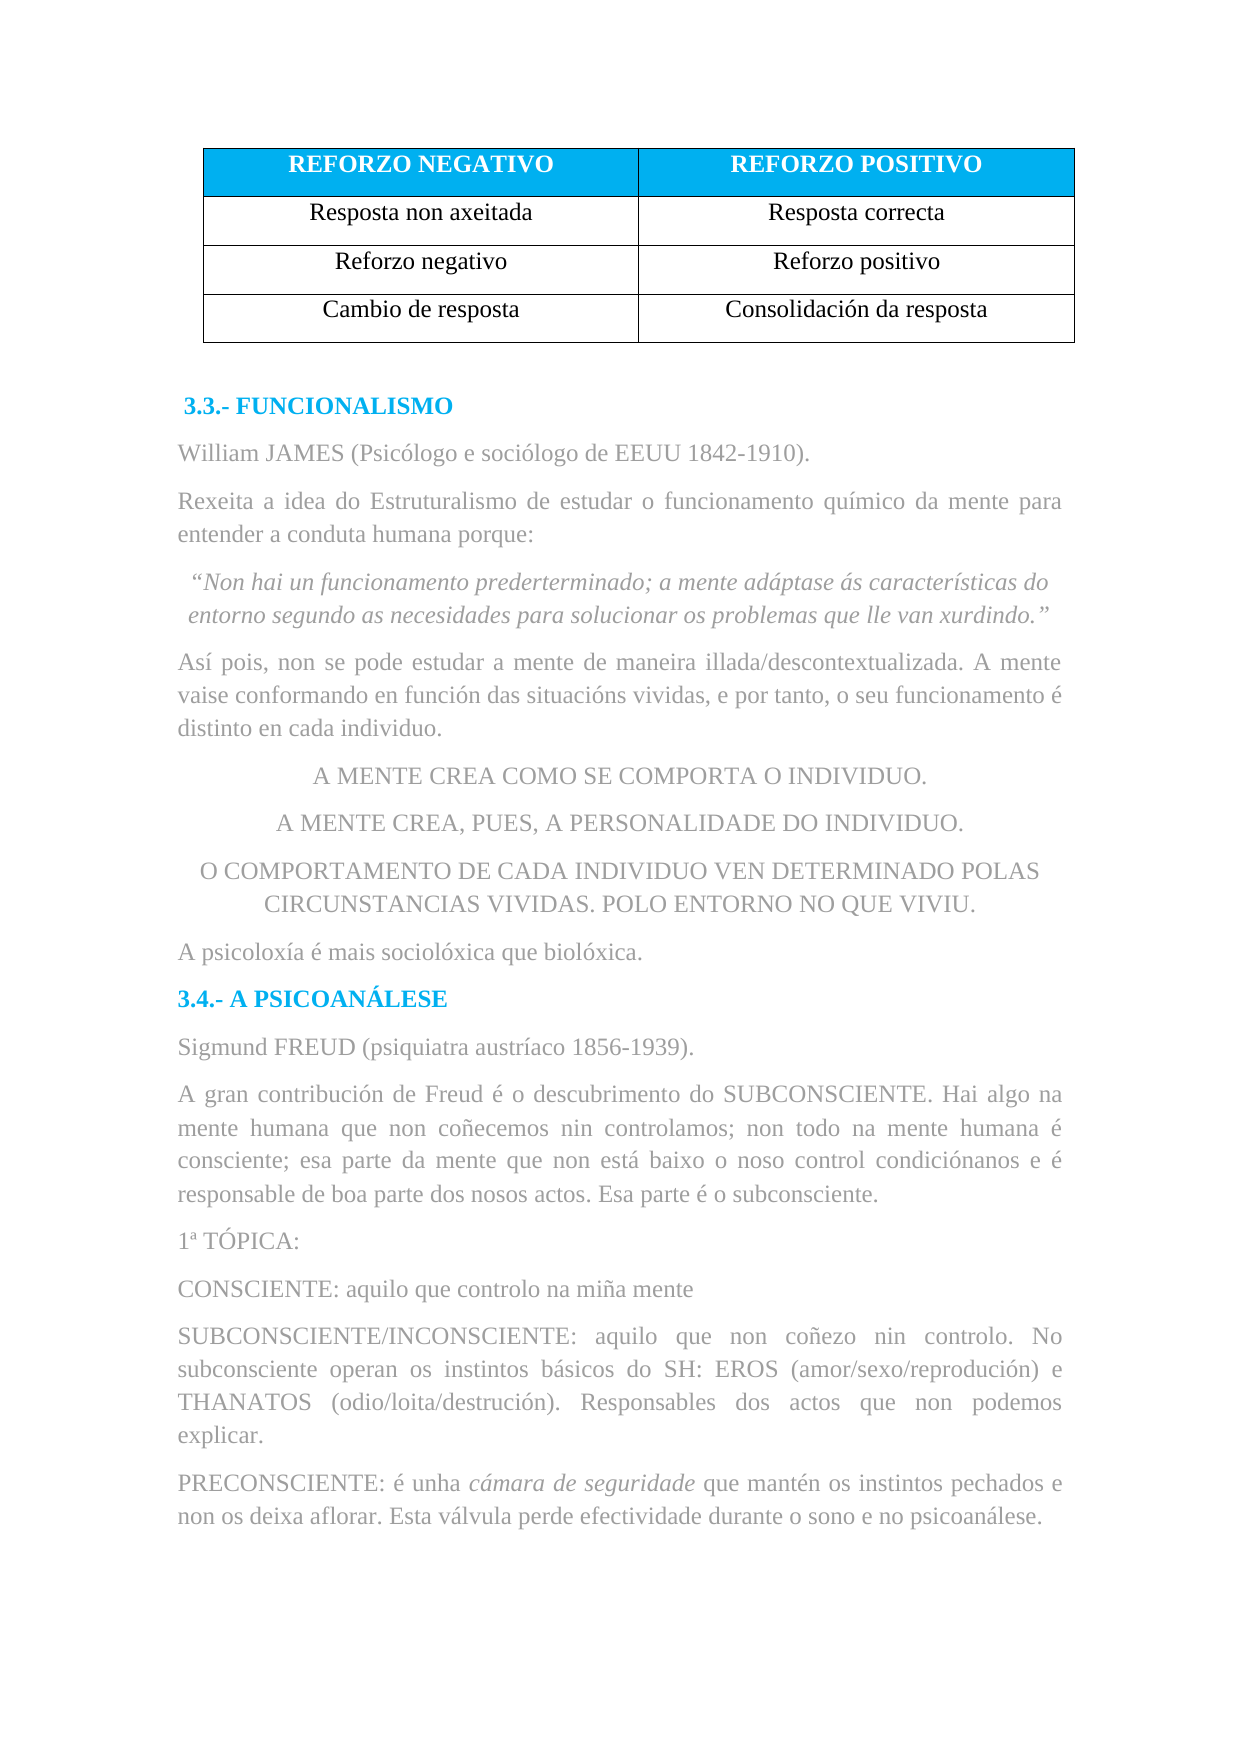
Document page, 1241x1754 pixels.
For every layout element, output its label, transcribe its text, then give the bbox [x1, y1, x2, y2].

table_cell Cambio de resposta [204, 295, 638, 342]
text 3.4.- A PSICOANÁLESE [177, 984, 1063, 1013]
text William JAMES (Psicólogo e sociólogo de EEUU 1842-1910). [177, 438, 1063, 467]
text Rexeita a idea do Estruturalismo de estudar o funcionamento químico da mente para entender a conduta humana porque: [177, 486, 1063, 548]
text A gran contribución de Freud é o descubrimento do SUBCONSCIENTE. Hai algo na mente humana que non coñecemos nin controlamos; non todo na mente humana é consciente; esa parte da mente que non está baixo o noso control condiciónanos e é responsable de boa parte dos nosos actos. Esa parte é o subconsciente. [177, 1079, 1063, 1207]
text Sigmund FREUD (psiquiatra austríaco 1856-1939). [177, 1032, 1063, 1061]
table_cell Resposta correcta [639, 197, 1074, 245]
text CONSCIENTE: aquilo que controlo na miña mente [177, 1274, 1063, 1303]
text SUBCONSCIENTE/INCONSCIENTE: aquilo que non coñezo nin controlo. No subconsciente operan os instintos básicos do SH: EROS (amor/sexo/reprodución) e THANATOS (odio/loita/destrución). Responsables dos actos que non podemos explicar. [177, 1321, 1063, 1449]
text A MENTE CREA COMO SE COMPORTA O INDIVIDUO. [177, 761, 1063, 790]
text 3.3.- FUNCIONALISMO [177, 391, 1063, 419]
table_cell Resposta non axeitada [204, 197, 638, 245]
table_cell Consolidación da resposta [639, 295, 1074, 342]
text PRECONSCIENTE: é unha cámara de seguridade que mantén os instintos pechados e non os deixa aflorar. Esta válvula perde efectividade durante o sono e no psicoanálese. [177, 1468, 1063, 1530]
table_header REFORZO POSITIVO [639, 149, 1074, 196]
text A MENTE CREA, PUES, A PERSONALIDADE DO INDIVIDUO. [177, 808, 1063, 837]
text “Non hai un funcionamento prederterminado; a mente adáptase ás características do entorno segundo as necesidades para solucionar os problemas que lle van xurdindo.” [177, 567, 1063, 628]
text A psicoloxía é mais sociolóxica que biolóxica. [177, 937, 1063, 966]
text 1ª TÓPICA: [177, 1226, 1063, 1255]
table_header REFORZO NEGATIVO [204, 149, 638, 196]
text Así pois, non se pode estudar a mente de maneira illada/descontextualizada. A mente vaise conformando en función das situacións vividas, e por tanto, o seu funcionamento é distinto en cada individuo. [177, 647, 1063, 742]
text O COMPORTAMENTO DE CADA INDIVIDUO VEN DETERMINADO POLAS CIRCUNSTANCIAS VIVIDAS. POLO ENTORNO NO QUE VIVIU. [177, 856, 1063, 918]
table_cell Reforzo negativo [204, 246, 638, 293]
table_cell Reforzo positivo [639, 246, 1074, 293]
